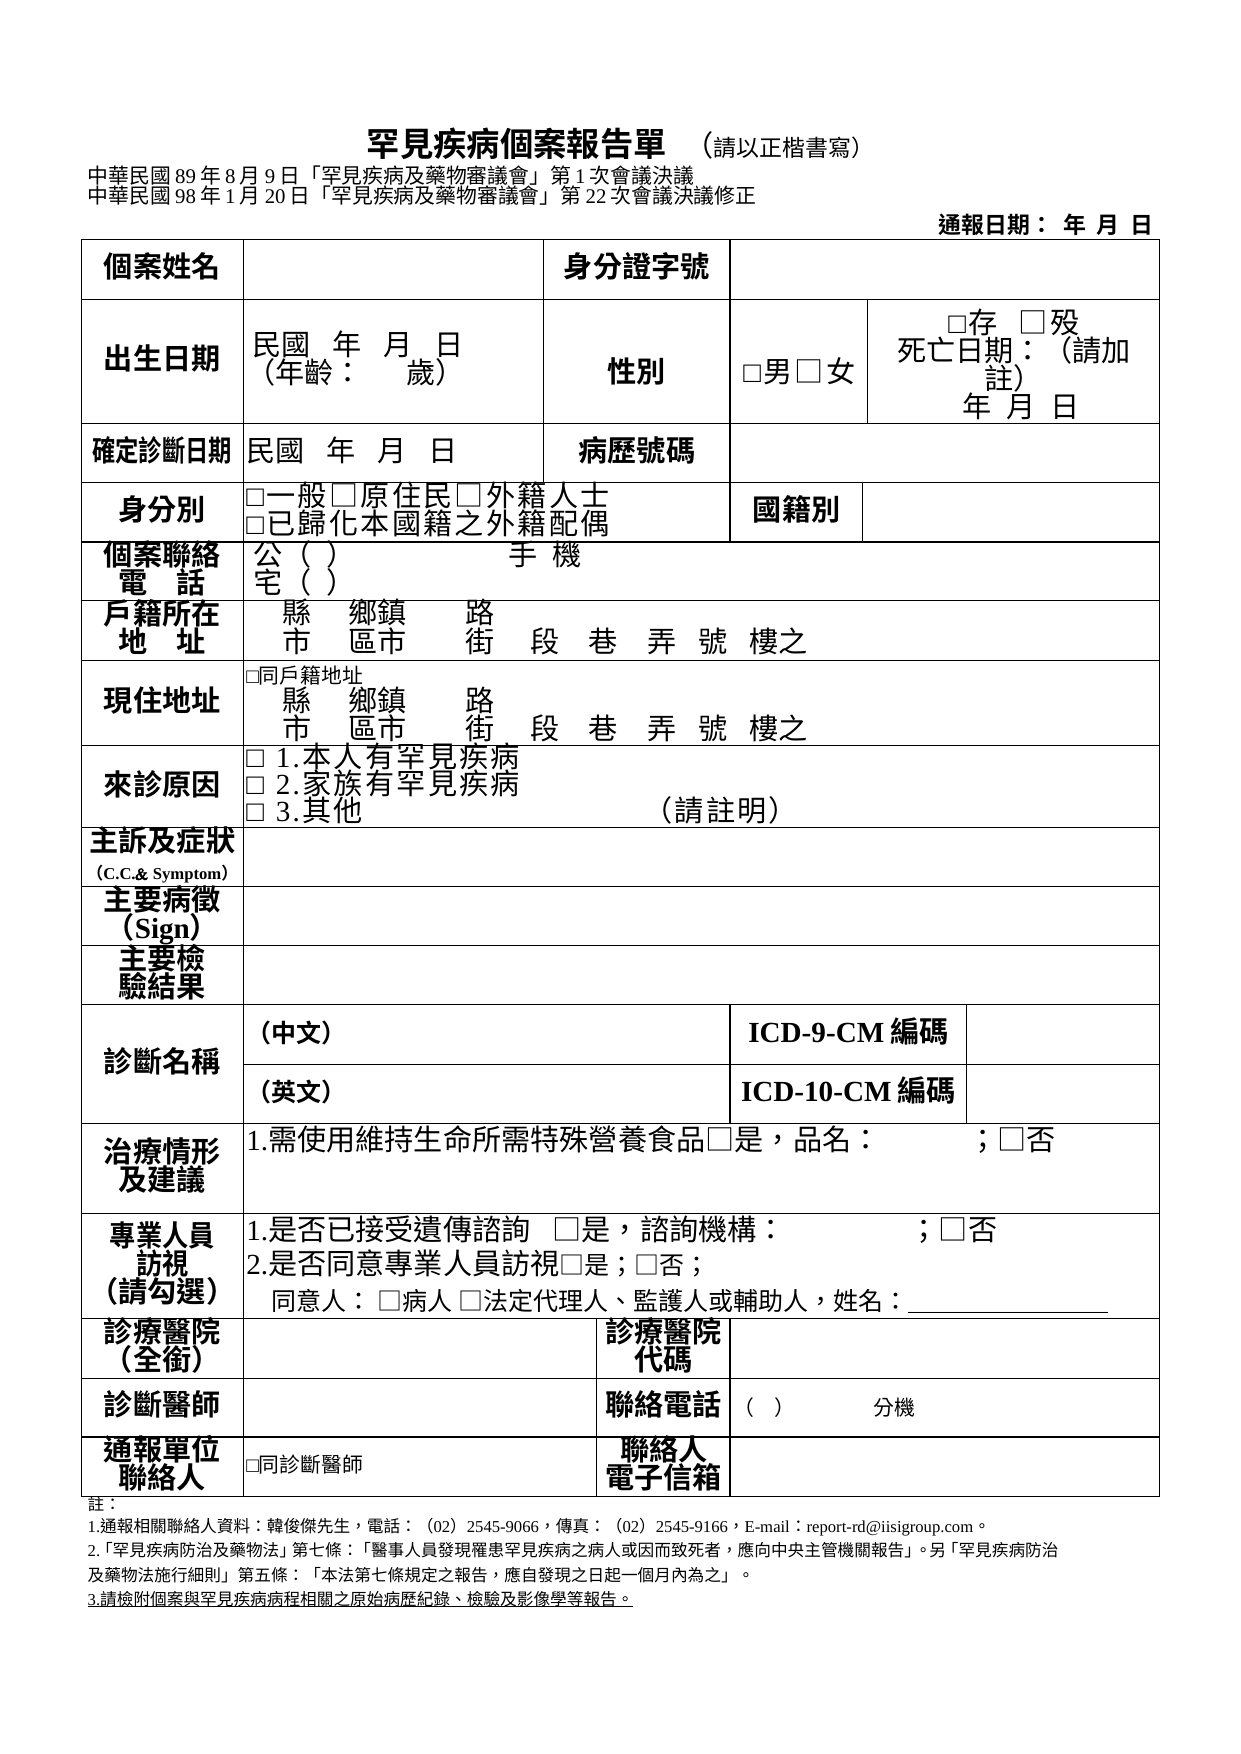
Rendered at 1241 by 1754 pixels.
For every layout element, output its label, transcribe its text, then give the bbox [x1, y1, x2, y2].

table_header 個案姓名 [82, 240, 243, 298]
table_cell 診療醫院代碼 [597, 1319, 729, 1377]
table_cell □同戶籍地址 縣 鄉鎮 路 市 區市 街 段 巷 弄 號 樓之 [244, 661, 1159, 745]
table_cell [244, 887, 1159, 945]
table_cell 民國 年 月 日 （年齡： 歲） [244, 300, 543, 423]
table_cell [967, 1065, 1159, 1122]
table_cell □男□女 [731, 300, 867, 423]
text 中華民國89年8月9日「罕見疾病及藥物審議會」第1次會議決議 [98, 166, 1053, 187]
table_cell □存 □殁 死亡日期：（請加註） 年 月 日 [868, 300, 1159, 423]
table_cell 性別 [544, 300, 729, 423]
table_cell 出生日期 [82, 300, 243, 423]
table_cell 民國 年 月 日 [244, 424, 543, 482]
table_cell 通報單位 聯絡人 [82, 1438, 243, 1496]
text 註： [87, 1497, 1053, 1513]
table_cell 主要病徵 （Sign） [82, 887, 243, 945]
text 中華民國98年1月20日「罕見疾病及藥物審議會」第22次會議決議修正 [87, 187, 1053, 208]
text 罕見疾病個案報告單 （請以正楷書寫） [187, 118, 1053, 166]
table_cell ICD-10-CM編碼 [731, 1065, 966, 1122]
text 通報日期： 年 月 日 [187, 208, 1153, 239]
table_cell 聯絡人 電子信箱 [597, 1438, 729, 1496]
table_cell 縣 鄉鎮 路 市 區市 街 段 巷 弄 號 樓之 [244, 601, 1159, 659]
table_cell 確定診斷日期 [82, 424, 243, 482]
table_cell 公（ ） 手 機 宅（ ） [244, 543, 1159, 600]
table_cell [967, 1005, 1159, 1063]
table_cell 國籍別 [731, 483, 862, 541]
table_cell 專業人員 訪視 （請勾選） [82, 1214, 243, 1318]
table_cell 主訴及症狀 （C.C. Symptom） [82, 828, 243, 886]
table_cell [244, 946, 1159, 1004]
table_cell 治療情形 及建議 [82, 1124, 243, 1213]
table_cell 個案聯絡 電 話 [82, 543, 243, 600]
table_cell □一般□原住民□外籍人士 □已歸化本國籍之外籍配偶 [244, 483, 729, 541]
table_cell 病歷號碼 [544, 424, 729, 482]
table_cell [244, 828, 1159, 886]
text 2.「罕見疾病防治及藥物法」第七條：「醫事人員發現罹患罕見疾病之病人或因而致死者，應向中央主管機關報告」。另「罕見疾病防治及藥物法施行細則」第五條：「本法第七條規定之報告，應自發現之日起一個月內為之」。 [87, 1537, 1058, 1586]
table_cell [731, 1319, 1159, 1377]
table_cell □同診斷醫師 [244, 1438, 596, 1496]
table_cell [244, 1379, 596, 1436]
table_cell 身分別 [82, 483, 243, 541]
text 3.請檢附個案與罕見疾病病程相關之原始病歷紀錄、檢驗及影像學等報告。 [87, 1586, 1058, 1610]
table_cell [731, 1438, 1159, 1496]
table_cell 主要檢 驗結果 [82, 946, 243, 1004]
table_cell □ 1.本人有罕見疾病 □ 2.家族有罕見疾病 □ 3.其他 （請註明） [244, 746, 1159, 827]
table_cell 現住地址 [82, 661, 243, 745]
table_cell ICD-9-CM編碼 [731, 1005, 966, 1063]
table_cell （中文） [244, 1005, 729, 1063]
table_cell [244, 1319, 596, 1377]
table_cell 診斷名稱 [82, 1005, 243, 1122]
table_cell 戶籍所在 地 址 [82, 601, 243, 659]
table_cell [863, 483, 1159, 541]
table_cell （英文） [244, 1065, 729, 1122]
table_cell 診療醫院 （全銜） [82, 1319, 243, 1377]
table_cell 診斷醫師 [82, 1379, 243, 1436]
table_cell 1.是否已接受遺傳諮詢 □是，諮詢機構： ；□否 2.是否同意專業人員訪視□是；□否； 同意人： □病人 □法定代理人、監護人或輔助人，姓名：＿＿＿＿＿＿＿＿ [244, 1214, 1159, 1318]
table_header 身分證字號 [544, 240, 729, 298]
table_cell [731, 424, 1159, 482]
table_cell 1.需使用維持生命所需特殊營養食品□是，品名： ；□否 [244, 1124, 1159, 1213]
table_header [731, 240, 1159, 298]
table_cell 聯絡電話 [597, 1379, 729, 1436]
table_cell （ ） 分機 [731, 1379, 1159, 1436]
table_header [244, 240, 543, 298]
text 1.通報相關聯絡人資料：韓俊傑先生，電話：（02）2545-9066，傳真：（02）2545-9166，E-mail：report-rd@iisigroup.com。 [87, 1513, 1058, 1537]
table_cell 來診原因 [82, 746, 243, 827]
